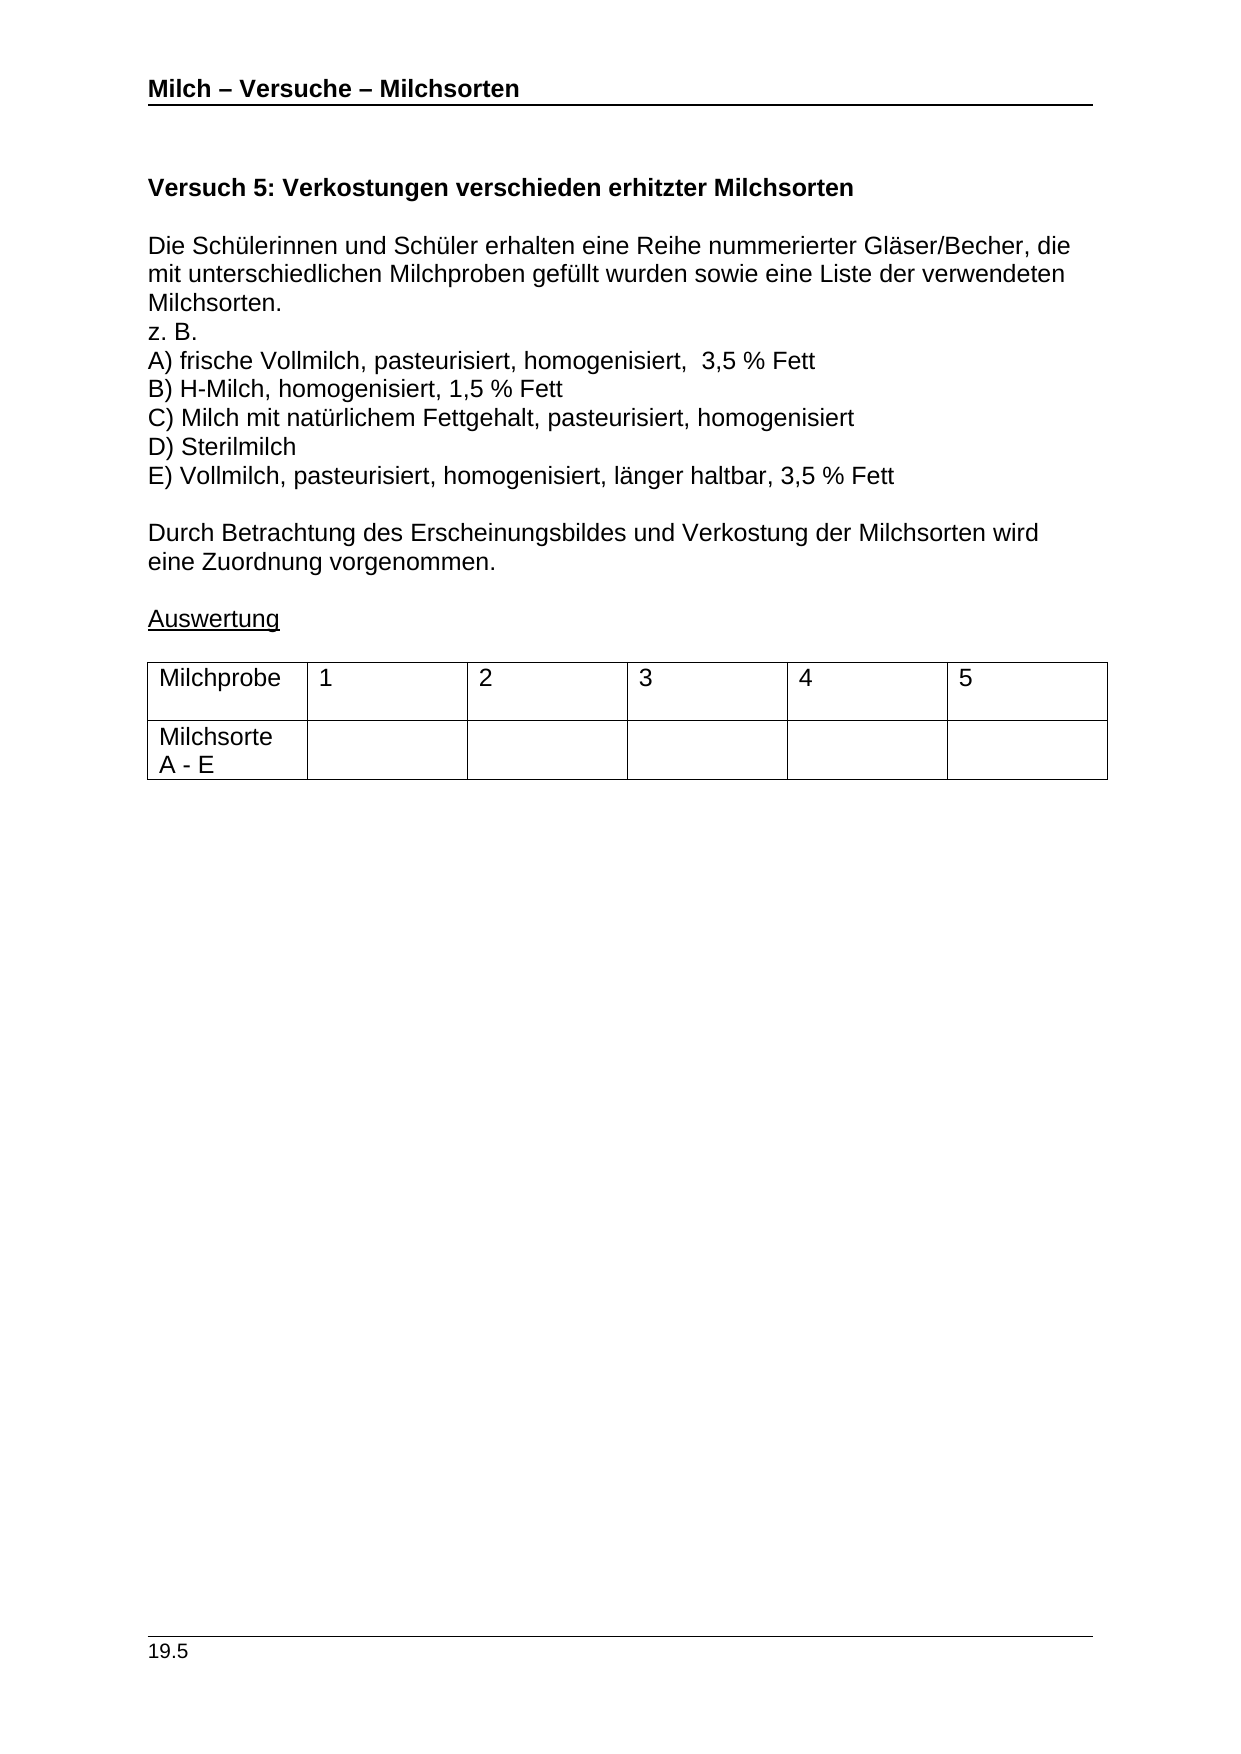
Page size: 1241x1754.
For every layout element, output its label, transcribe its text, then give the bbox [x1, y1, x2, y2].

text A) frische Vollmilch, pasteurisiert, homogenisiert, 3,5 % Fett [148, 346, 1093, 374]
text B) H-Milch, homogenisiert, 1,5 % Fett [148, 374, 1093, 403]
table_header 5 [948, 663, 1107, 720]
text Versuch 5: Verkostungen verschieden erhitzter Milchsorten [148, 173, 1093, 202]
table_header 1 [308, 663, 467, 720]
table_cell [308, 721, 467, 779]
text E) Vollmilch, pasteurisiert, homogenisiert, länger haltbar, 3,5 % Fett [148, 461, 1093, 489]
text Die Schülerinnen und Schüler erhalten eine Reihe nummerierter Gläser/Becher, die mit unterschiedlichen Milchproben gefüllt wurden sowie eine Liste der verwendeten Milchsorten. [148, 231, 1093, 317]
table_cell [948, 721, 1107, 779]
table_cell Milchsorte A - E [148, 721, 307, 779]
table_cell [788, 721, 947, 779]
table_header Milchprobe [148, 663, 307, 720]
text Auswertung [148, 604, 1093, 633]
table_header 3 [628, 663, 787, 720]
text D) Sterilmilch [148, 432, 1093, 461]
table_cell [628, 721, 787, 779]
text Durch Betrachtung des Erscheinungsbildes und Verkostung der Milchsorten wird eine Zuordnung vorgenommen. [148, 518, 1093, 576]
table_header 2 [468, 663, 627, 720]
table_cell [468, 721, 627, 779]
table_header 4 [788, 663, 947, 720]
text z. B. [148, 317, 1093, 346]
text C) Milch mit natürlichem Fettgehalt, pasteurisiert, homogenisiert [148, 403, 1093, 432]
